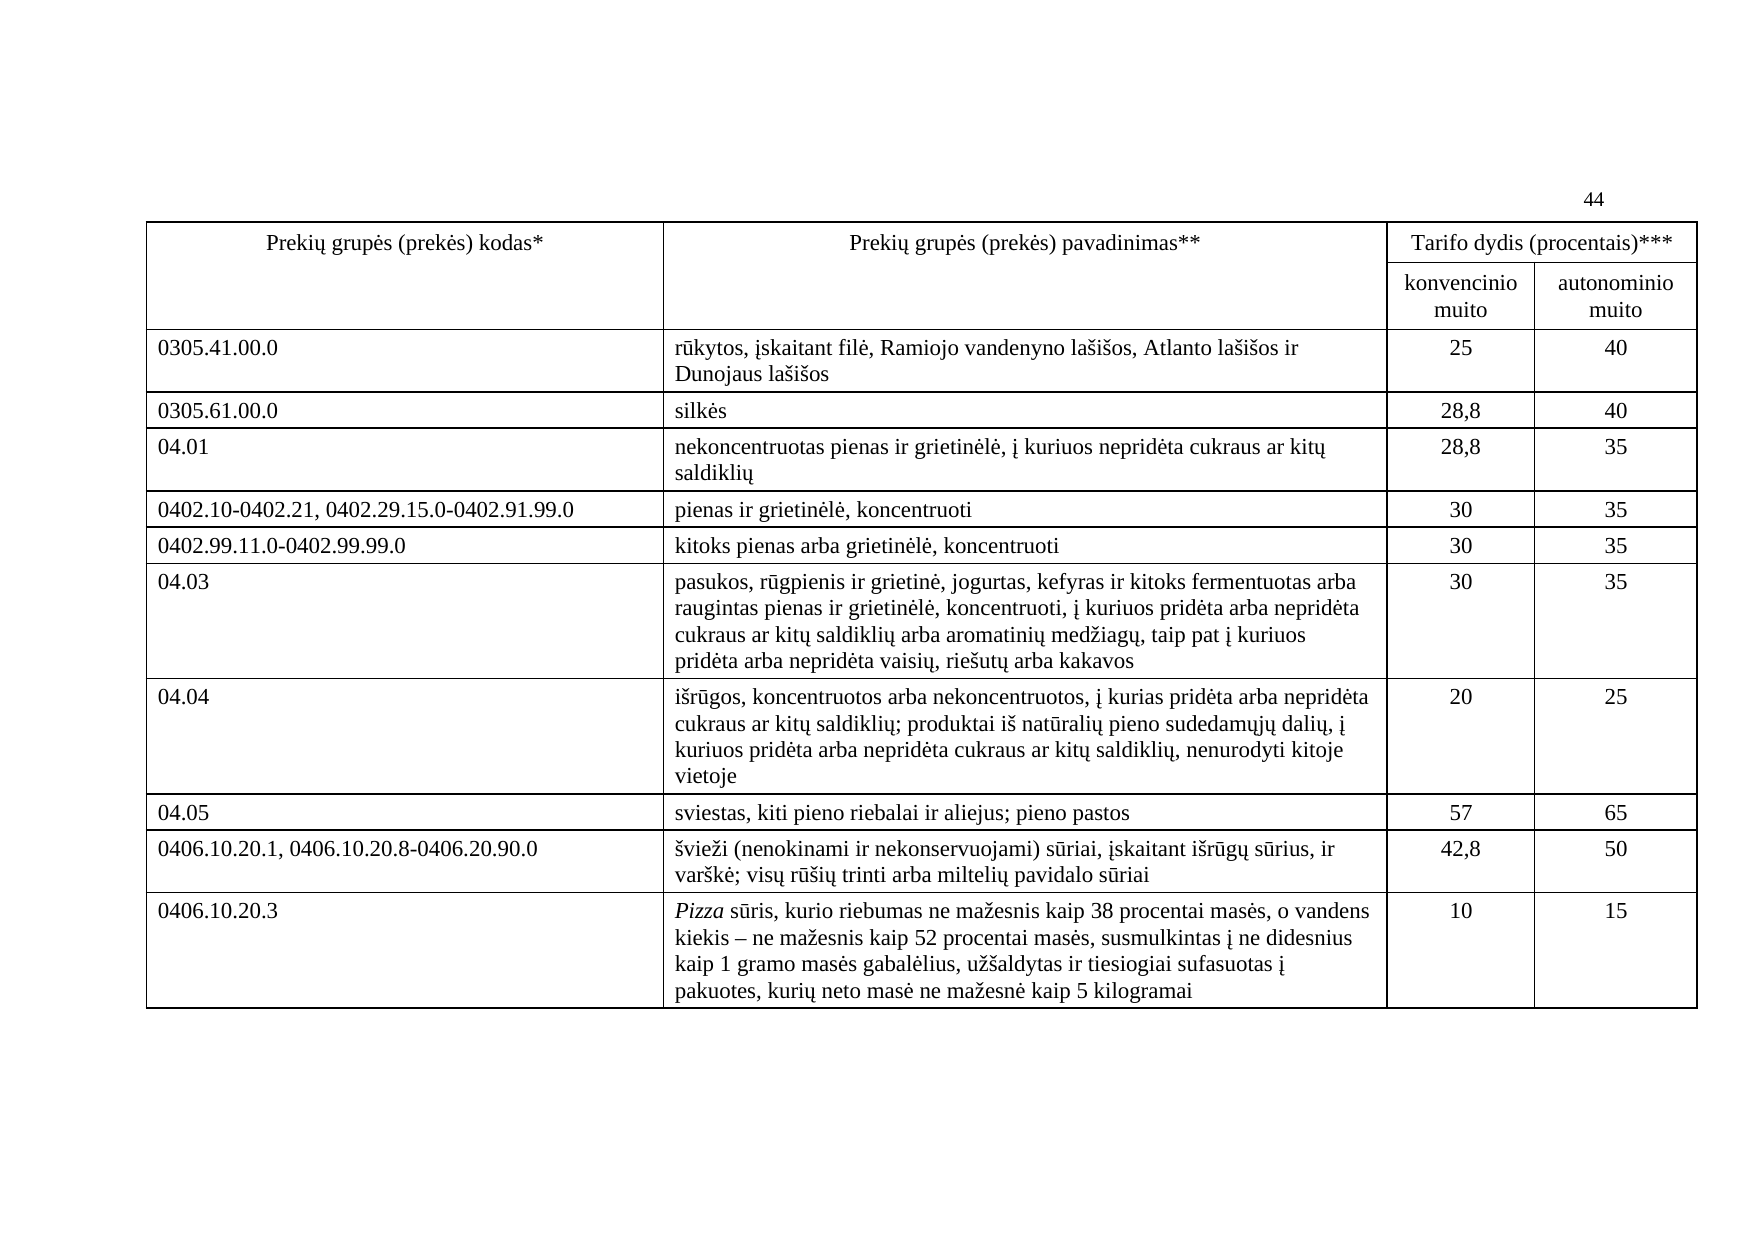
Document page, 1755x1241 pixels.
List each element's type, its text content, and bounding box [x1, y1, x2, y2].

table_cell 04.05 [147, 795, 663, 829]
table_cell Pizza sūris, kurio riebumas ne mažesnis kaip 38 procentai masės, o vandens kiekis – ne mažesnis kaip 52 procentai masės, susmulkintas į ne didesnius kaip 1 gramo masės gabalėlius, užšaldytas ir tiesiogiai sufasuotas į pakuotes, kurių neto masė ne mažesnė kaip 5 kilogramai [664, 893, 1386, 1007]
table_cell 0305.61.00.0 [147, 393, 663, 427]
table_header Tarifo dydis (procentais)*** [1388, 223, 1696, 262]
table_cell 35 [1535, 429, 1696, 490]
table_cell 28,8 [1388, 429, 1534, 490]
table_cell silkės [664, 393, 1386, 427]
table_cell rūkytos, įskaitant filė, Ramiojo vandenyno lašišos, Atlanto lašišos ir Dunojaus lašišos [664, 330, 1386, 391]
table_cell 30 [1388, 492, 1534, 526]
table_cell 35 [1535, 528, 1696, 562]
table_cell konvencinio muito [1388, 263, 1534, 328]
table_cell pasukos, rūgpienis ir grietinė, jogurtas, kefyras ir kitoks fermentuotas arba raugintas pienas ir grietinėlė, koncentruoti, į kuriuos pridėta arba nepridėta cukraus ar kitų saldiklių arba aromatinių medžiagų, taip pat į kuriuos pridėta arba nepridėta vaisių, riešutų arba kakavos [664, 564, 1386, 678]
table_cell 0305.41.00.0 [147, 330, 663, 391]
table_cell 20 [1388, 679, 1534, 793]
table_cell autonominio muito [1535, 263, 1696, 328]
table_cell 40 [1535, 330, 1696, 391]
table_cell 0402.99.11.0-0402.99.99.0 [147, 528, 663, 562]
table_header Prekių grupės (prekės) pavadinimas** [664, 223, 1386, 328]
table_cell 0402.10-0402.21, 0402.29.15.0-0402.91.99.0 [147, 492, 663, 526]
table_cell 65 [1535, 795, 1696, 829]
table_cell 04.04 [147, 679, 663, 793]
table_cell 57 [1388, 795, 1534, 829]
table_cell nekoncentruotas pienas ir grietinėlė, į kuriuos nepridėta cukraus ar kitų saldiklių [664, 429, 1386, 490]
table_cell išrūgos, koncentruotos arba nekoncentruotos, į kurias pridėta arba nepridėta cukraus ar kitų saldiklių; produktai iš natūralių pieno sudedamųjų dalių, į kuriuos pridėta arba nepridėta cukraus ar kitų saldiklių, nenurodyti kitoje vietoje [664, 679, 1386, 793]
table_cell 04.01 [147, 429, 663, 490]
table_cell 25 [1388, 330, 1534, 391]
table_cell 0406.10.20.3 [147, 893, 663, 1007]
table_cell sviestas, kiti pieno riebalai ir aliejus; pieno pastos [664, 795, 1386, 829]
table_cell 35 [1535, 564, 1696, 678]
table_cell 15 [1535, 893, 1696, 1007]
table_cell 42,8 [1388, 831, 1534, 892]
table_cell 50 [1535, 831, 1696, 892]
table_cell 0406.10.20.1, 0406.10.20.8-0406.20.90.0 [147, 831, 663, 892]
table_cell 40 [1535, 393, 1696, 427]
table_cell 04.03 [147, 564, 663, 678]
table_cell švieži (nenokinami ir nekonservuojami) sūriai, įskaitant išrūgų sūrius, ir varškė; visų rūšių trinti arba miltelių pavidalo sūriai [664, 831, 1386, 892]
table_cell pienas ir grietinėlė, koncentruoti [664, 492, 1386, 526]
table_cell 10 [1388, 893, 1534, 1007]
table_cell 28,8 [1388, 393, 1534, 427]
table_cell 35 [1535, 492, 1696, 526]
table_header Prekių grupės (prekės) kodas* [147, 223, 663, 328]
table_cell 30 [1388, 564, 1534, 678]
table_cell 25 [1535, 679, 1696, 793]
table_cell 30 [1388, 528, 1534, 562]
table_cell kitoks pienas arba grietinėlė, koncentruoti [664, 528, 1386, 562]
